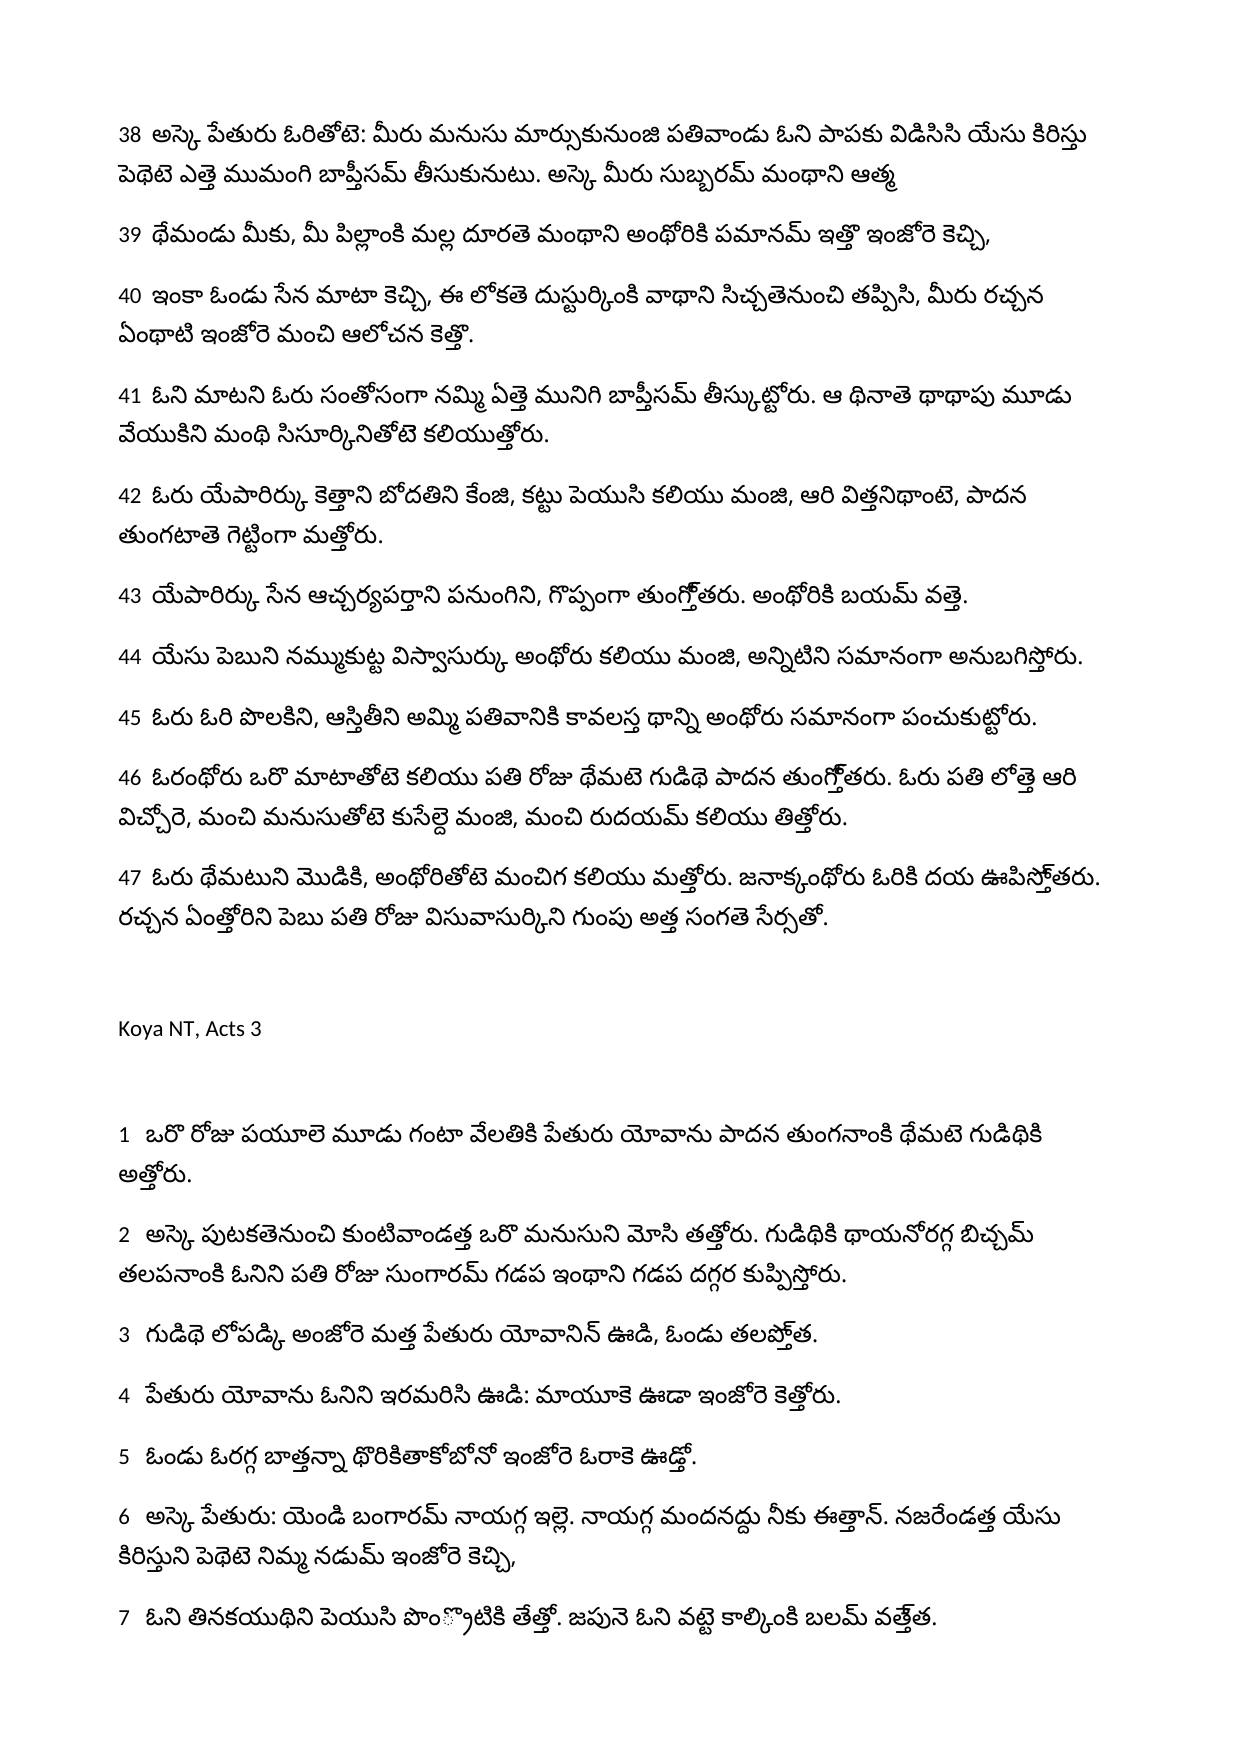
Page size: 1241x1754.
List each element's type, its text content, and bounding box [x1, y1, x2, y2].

text 47 ఓరు థేమటుని మొడికి, అంథోరితోటె మంచిగ కలియు మత్తోరు. జనాక్కంథోరు ఓరికి దయ ఊపిస్తో్తరు. రచ్చన ఏంత్తోరిని పెబు పతి రోజు విసువాసుర్కిని గుంపు అత్త సంగతె సేర్సతో. [118, 861, 1122, 935]
text 45 ఓరు ఓరి పొలకిని, ఆస్తితీని అమ్మి పతివానికి కావలస్త థాన్ని అంథోరు సమానంగా పంచుకుట్టోరు. [118, 700, 1122, 735]
text 2 అస్కె పుటకతెనుంచి కుంటివాండత్త ఒరొ మనుసుని మోసి తత్తోరు. గుడిథికి థాయనోరగ్గ బిచ్చమ్ తలపనాంకి ఓనిని పతి రోజు సుంగారమ్ గడప ఇంథాని గడప దగ్గర కుప్పిస్తోరు. [118, 1218, 1122, 1292]
text 46 ఓరంథోరు ఒరొ మాటాతోటె కలియు పతి రోజు థేమటె గుడిథె పాదన తుంగ్తో్తరు. ఓరు పతి లోత్తె ఆరి విచ్చోరె, మంచి మనుసుతోటె కుసేల్దె మంజి, మంచి రుదయమ్ కలియు తిత్తోరు. [118, 761, 1122, 835]
text 4 పేతురు యోవాను ఓనిని ఇరమరిసి ఊడి: మాయూకె ఊడా ఇంజోరె కెత్తోరు. [118, 1379, 1122, 1414]
text Koya NT, Acts 3 [118, 1014, 1122, 1042]
text 7 ఓని తినకయుథిని పెయుసి పొం్రొటికి తేత్తో. జపునె ఓని వట్టె కాల్కింకి బలమ్ వత్తె్త. [118, 1600, 1122, 1635]
text 3 గుడిథె లోపడ్కి అంజోరె మత్త పేతురు యోవానిన్ ఊడి, ఓండు తలప్తొ్త. [118, 1318, 1122, 1353]
text 39 థేమండు మీకు, మీ పిల్లాంకి మల్ల దూరతె మంథాని అంథోరికి పమానమ్ ఇత్తొ ఇంజోరె కెచ్చి, [118, 218, 1122, 253]
text 42 ఓరు యేపారిర్కు కెత్తాని బోదతిని కేంజి, కట్టు పెయుసి కలియు మంజి, ఆరి విత్తనిథాంటె, పాదన తుంగటాతె గెట్టింగా మత్తోరు. [118, 479, 1122, 553]
text 1 ఒరొ రోజు పయూలె మూడు గంటా వేలతికి పేతురు యోవాను పాదన తుంగనాంకి థేమటె గుడిథికి అత్తోరు. [118, 1120, 1122, 1192]
text 5 ఓండు ఓరగ్గ బాత్తన్నా థొరికితాకోబోనో ఇంజోరె ఓరాకె ఊడ్తో. [118, 1440, 1122, 1474]
text 6 అస్కె పేతురు: యెండి బంగారమ్ నాయగ్గ ఇల్లె. నాయగ్గ మందనద్దు నీకు ఈత్తాన్. నజరేండత్త యేసు కిరిస్తుని పెథెటె నిమ్మ నడుమ్ ఇంజోరె కెచ్చి, [118, 1500, 1122, 1574]
text 38 అస్కె పేతురు ఓరితోటె: మీరు మనుసు మార్సుకునుంజి పతివాండు ఓని పాపకు విడిసిసి యేసు కిరిస్తు పెథెటె ఎత్తె ముమంగి బాప్తీసమ్ తీసుకునుటు. అస్కె మీరు సుబ్బరమ్ మంథాని ఆత్మ [118, 118, 1122, 192]
text 44 యేసు పెబుని నమ్ముకుట్ట విస్వాసుర్కు అంథోరు కలియు మంజి, అన్నిటిని సమానంగా అనుబగిస్తోరు. [118, 640, 1122, 674]
text 43 యేపారిర్కు సేన ఆచ్చర్యపర్తాని పనుంగిని, గొప్పంగా తుంగ్తో్తరు. అంథోరికి బయమ్ వత్తె. [118, 579, 1122, 614]
text 40 ఇంకా ఓండు సేన మాటా కెచ్చి, ఈ లోకతె దుస్టుర్కింకి వాథాని సిచ్చతెనుంచి తప్పిసి, మీరు రచ్చన ఏంథాటి ఇంజోరె మంచి ఆలోచన కెత్తొ. [118, 279, 1122, 353]
text 41 ఓని మాటని ఓరు సంతోసంగా నమ్మి ఏత్తె మునిగి బాప్తీసమ్ తీస్కుట్టోరు. ఆ థినాతె థాథాపు మూడు వేయుకిని మంథి సిసూర్కినితోటెె కలియుత్తోరు. [118, 379, 1122, 453]
